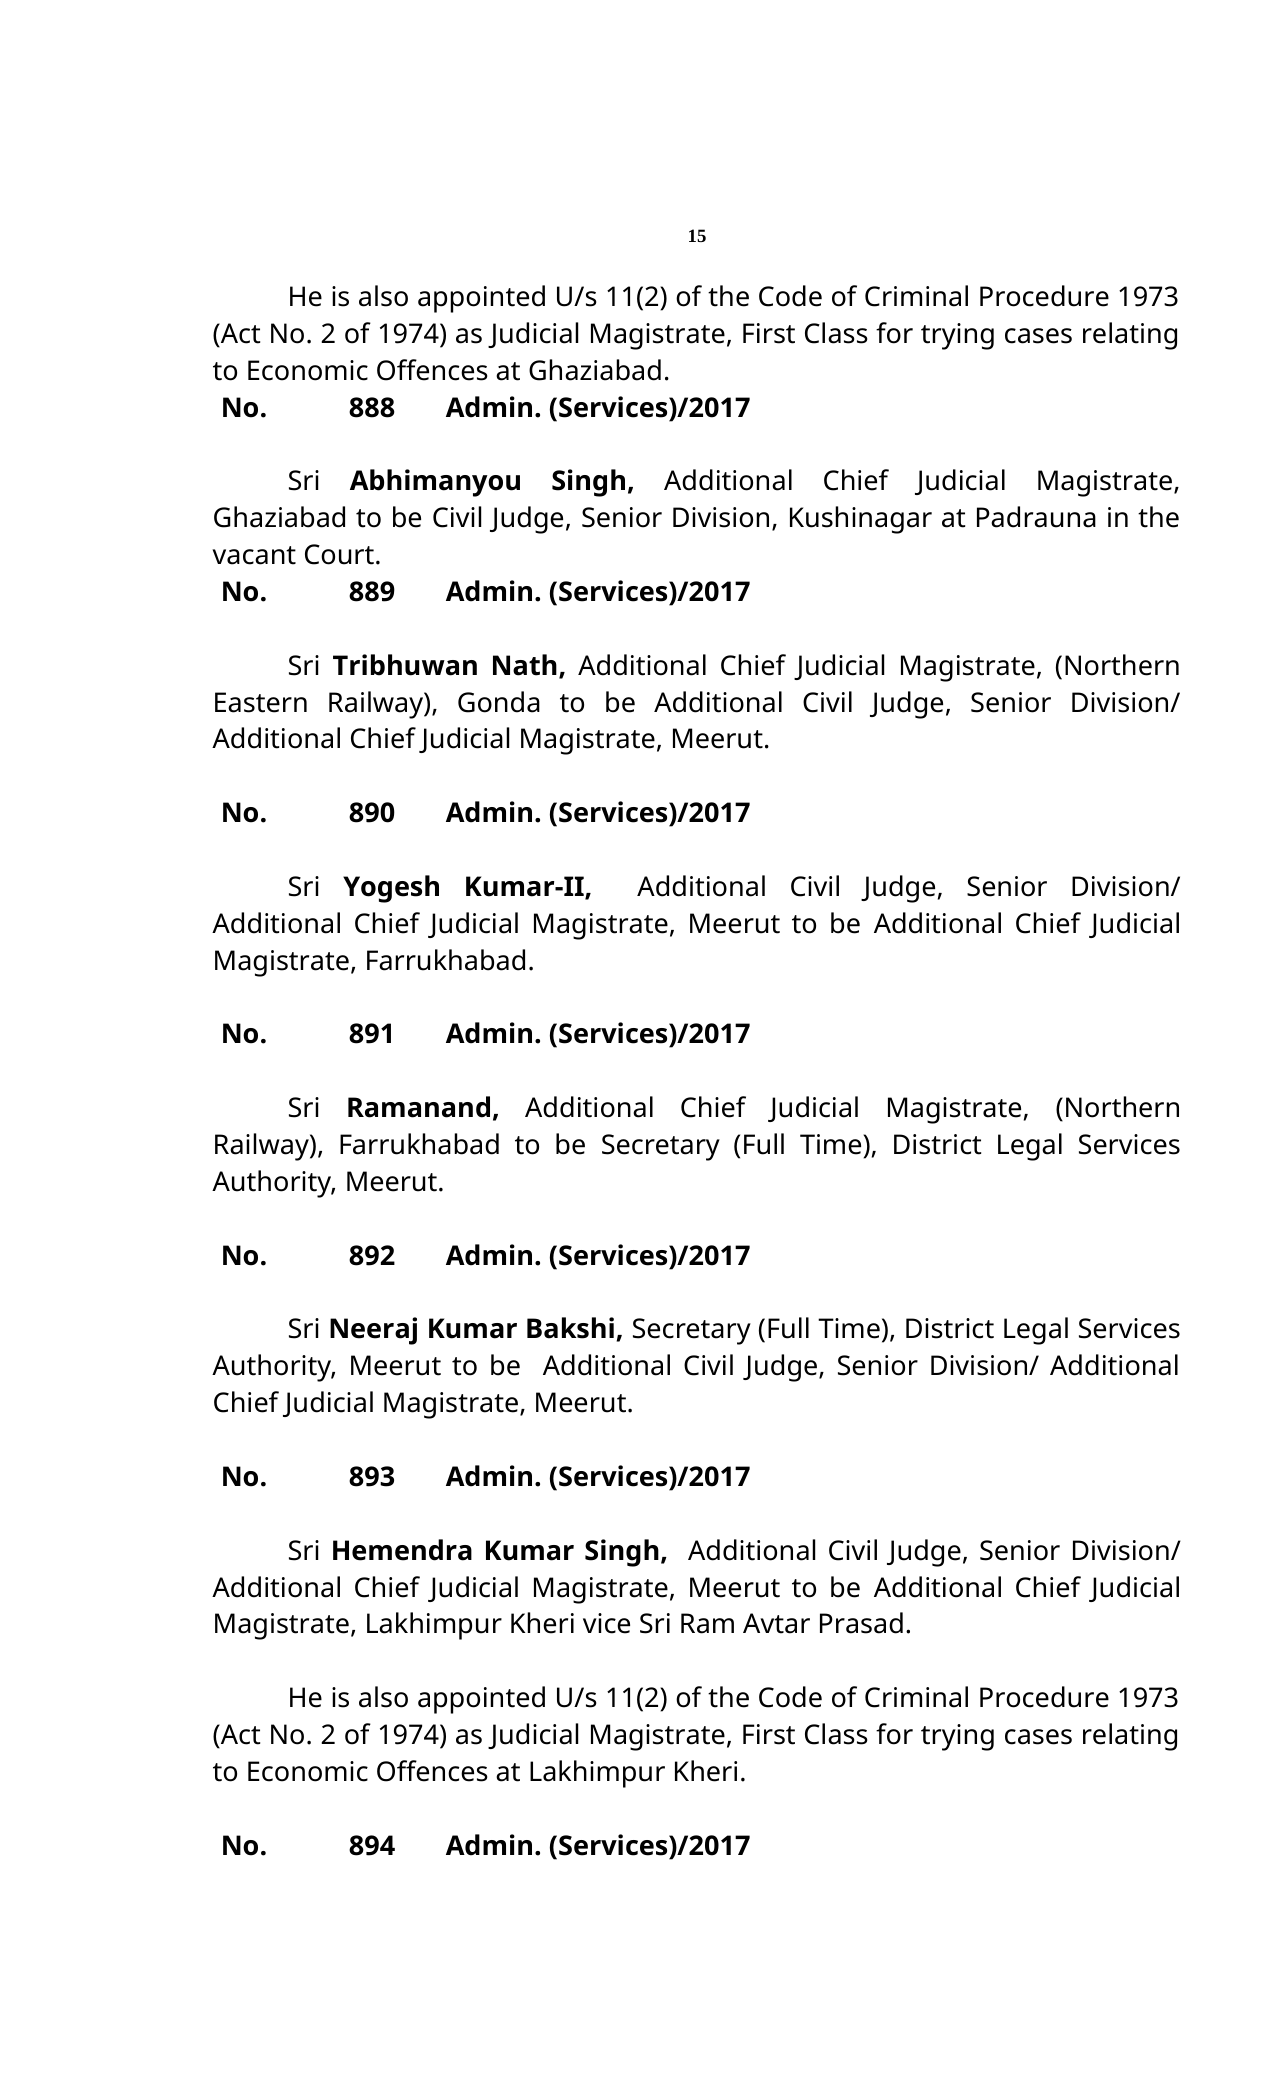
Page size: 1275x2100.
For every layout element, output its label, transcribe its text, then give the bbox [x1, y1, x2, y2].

text Sri Tribhuwan Nath, Additional Chief Judicial Magistrate, (Northern Eastern Railway), Gonda to be Additional Civil Judge, Senior Division/ Additional Chief Judicial Magistrate, Meerut. [212, 646, 1181, 757]
table_header No. [209, 1236, 300, 1273]
table_header No. [209, 573, 300, 609]
table_header Admin. (Services)/2017 [434, 1015, 778, 1052]
table_header Admin. (Services)/2017 [434, 388, 778, 425]
text He is also appointed U/s 11(2) of the Code of Criminal Procedure 1973 (Act No. 2 of 1974) as Judicial Magistrate, First Class for trying cases relating to Economic Offences at Lakhimpur Kheri. [212, 1679, 1181, 1789]
table_header [300, 1458, 434, 1494]
text He is also appointed U/s 11(2) of the Code of Criminal Procedure 1973 (Act No. 2 of 1974) as Judicial Magistrate, First Class for trying cases relating to Economic Offences at Ghaziabad. [212, 277, 1181, 388]
table_header No. [209, 794, 300, 831]
table_header No. [209, 1458, 300, 1494]
table_header Admin. (Services)/2017 [434, 794, 778, 831]
table_header [300, 794, 434, 831]
text Sri Neeraj Kumar Bakshi, Secretary (Full Time), District Legal Services Authority, Meerut to be Additional Civil Judge, Senior Division/ Additional Chief Judicial Magistrate, Meerut. [212, 1310, 1181, 1421]
table_header No. [209, 1015, 300, 1052]
table_header Admin. (Services)/2017 [434, 1236, 778, 1273]
text Sri Ramanand, Additional Chief Judicial Magistrate, (Northern Railway), Farrukhabad to be Secretary (Full Time), District Legal Services Authority, Meerut. [212, 1089, 1181, 1199]
table_header No. [209, 388, 300, 425]
table_header [300, 573, 434, 609]
text Sri Yogesh Kumar-II, Additional Civil Judge, Senior Division/ Additional Chief Judicial Magistrate, Meerut to be Additional Chief Judicial Magistrate, Farrukhabad. [212, 867, 1181, 978]
table_header [300, 388, 434, 425]
table_header Admin. (Services)/2017 [434, 573, 778, 609]
table_header Admin. (Services)/2017 [434, 1826, 778, 1863]
text Sri Abhimanyou Singh, Additional Chief Judicial Magistrate, Ghaziabad to be Civil Judge, Senior Division, Kushinagar at Padrauna in the vacant Court. [212, 462, 1181, 572]
table_header [300, 1015, 434, 1052]
table_header [300, 1826, 434, 1863]
table_header No. [209, 1826, 300, 1863]
table_header [300, 1236, 434, 1273]
text Sri Hemendra Kumar Singh, Additional Civil Judge, Senior Division/ Additional Chief Judicial Magistrate, Meerut to be Additional Chief Judicial Magistrate, Lakhimpur Kheri vice Sri Ram Avtar Prasad. [212, 1531, 1181, 1642]
table_header Admin. (Services)/2017 [434, 1458, 778, 1494]
